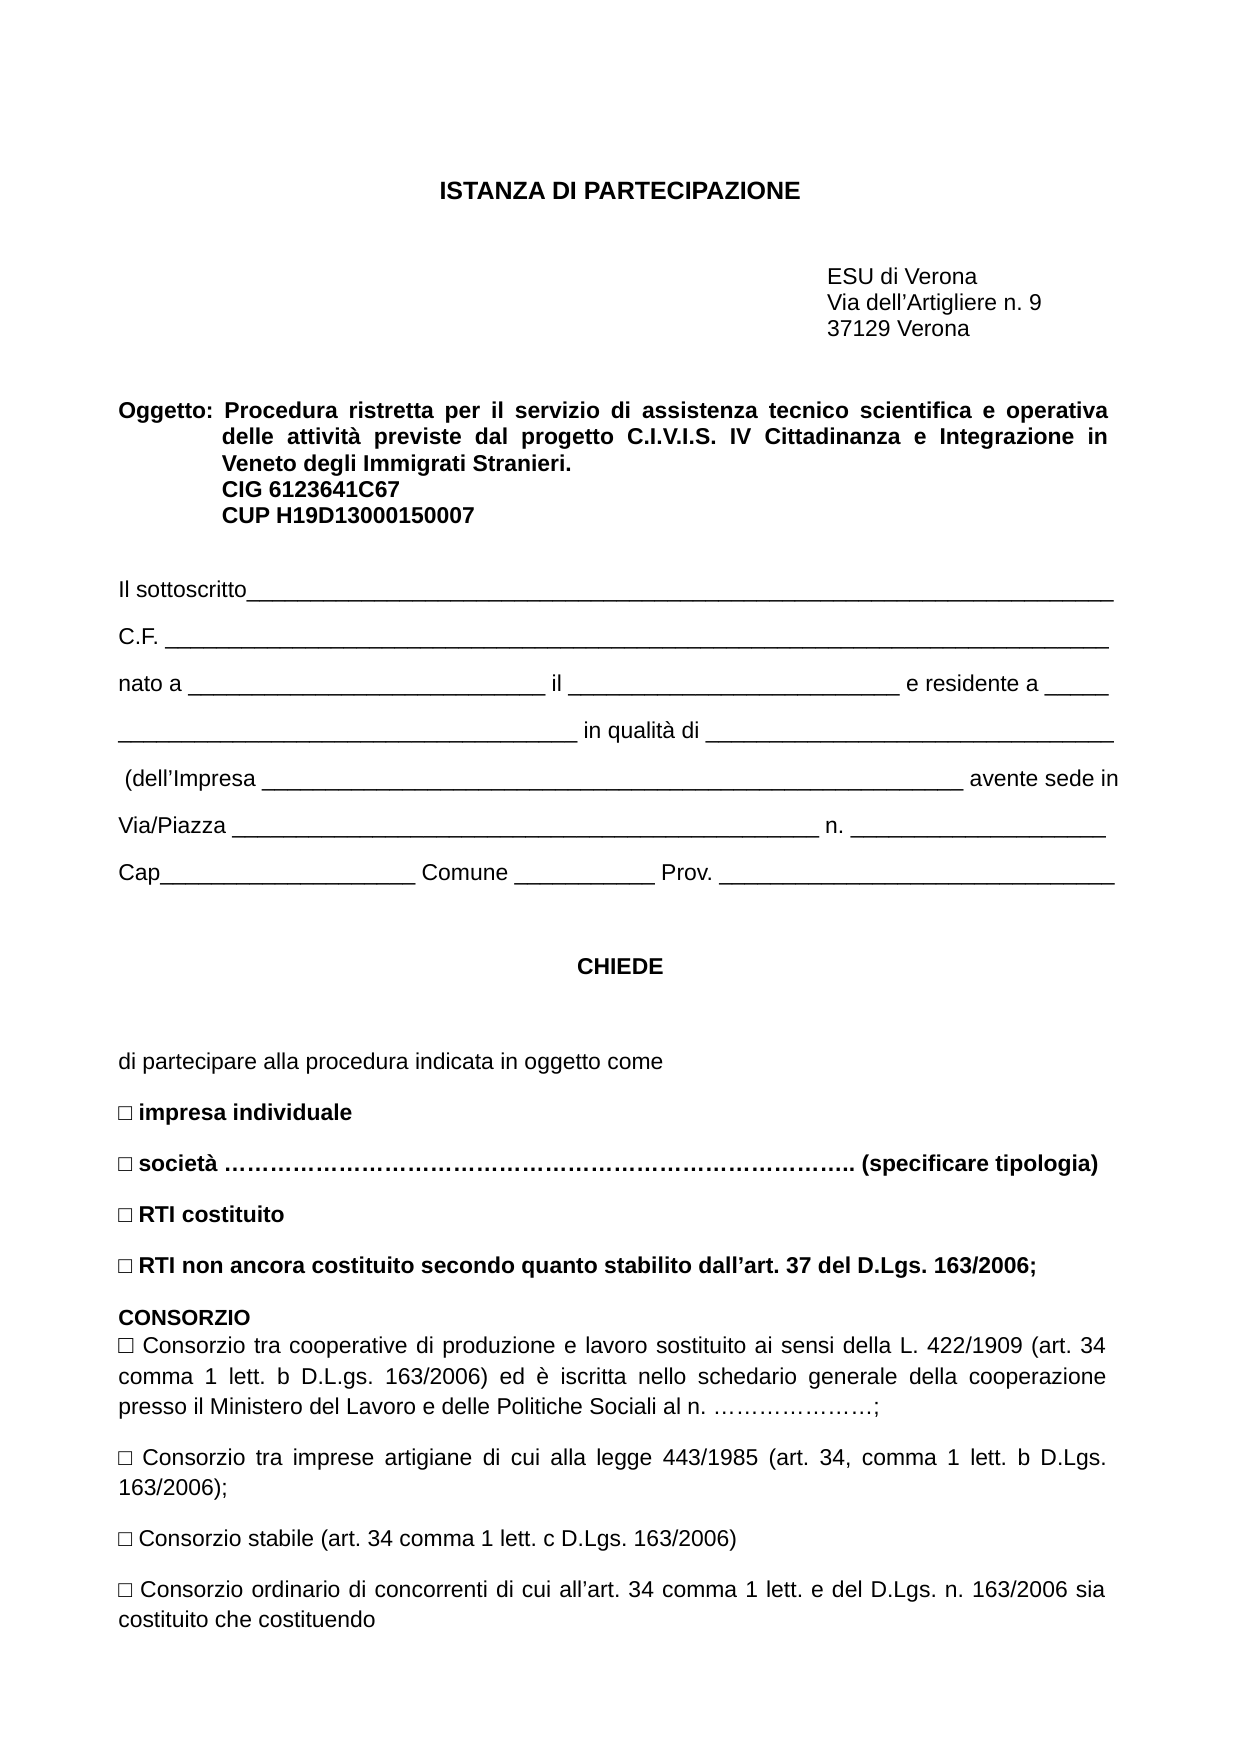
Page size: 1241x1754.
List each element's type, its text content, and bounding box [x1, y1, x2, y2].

text ESU di Verona [118, 263, 1109, 289]
text □ RTI non ancora costituito secondo quanto stabilito dall’art. 37 del D.Lgs. 163/2006; [118, 1252, 1107, 1278]
text ISTANZA DI PARTECIPAZIONE [118, 176, 1122, 205]
text Via/Piazza ______________________________________________ n. ____________________ [118, 812, 1122, 838]
text □ Consorzio tra imprese artigiane di cui alla legge 443/1985 (art. 34, comma 1 lett. b D.Lgs. 163/2006); [118, 1444, 1107, 1501]
text □ Consorzio stabile (art. 34 comma 1 lett. c D.Lgs. 163/2006) [118, 1525, 1107, 1552]
text 37129 Verona [664, 315, 1109, 342]
text □ impresa individuale [118, 1099, 1107, 1125]
text CIG 6123641C67 [118, 476, 1109, 502]
text Il sottoscritto____________________________________________________________________ [118, 576, 1122, 602]
text CUP H19D13000150007 [118, 502, 1109, 528]
text nato a ____________________________ il __________________________ e residente a _____ [118, 670, 1122, 696]
text □ RTI costituito [118, 1201, 1107, 1227]
text (dell’Impresa _______________________________________________________ avente sede in [118, 764, 1122, 791]
text □ Consorzio ordinario di concorrenti di cui all’art. 34 comma 1 lett. e del D.Lgs. n. 163/2006 sia costituito che costituendo [118, 1576, 1107, 1633]
text ____________________________________ in qualità di ________________________________ [118, 717, 1122, 744]
text Cap____________________ Comune ___________ Prov. _______________________________ [118, 859, 1122, 885]
text Via dell’Artigliere n. 9 [664, 289, 1109, 315]
text C.F. __________________________________________________________________________ [118, 623, 1122, 649]
text CHIEDE [118, 953, 1122, 979]
text □ Consorzio tra cooperative di produzione e lavoro sostituito ai sensi della L. 422/1909 (art. 34 comma 1 lett. b D.L.gs. 163/2006) ed è iscritta nello schedario generale della cooperazione presso il Ministero del Lavoro e delle Politiche Sociali al n. …………………; [118, 1330, 1107, 1419]
text Oggetto: Procedura ristretta per il servizio di assistenza tecnico scientifica e operativa delle attività previste dal progetto C.I.V.I.S. IV Cittadinanza e Integrazione in Veneto degli Immigrati Stranieri. [118, 397, 1109, 476]
text di partecipare alla procedura indicata in oggetto come [118, 1048, 1107, 1074]
text CONSORZIO [118, 1303, 1122, 1330]
text □ società ……………………………………………………………………….. (specificare tipologia) [118, 1150, 1107, 1176]
